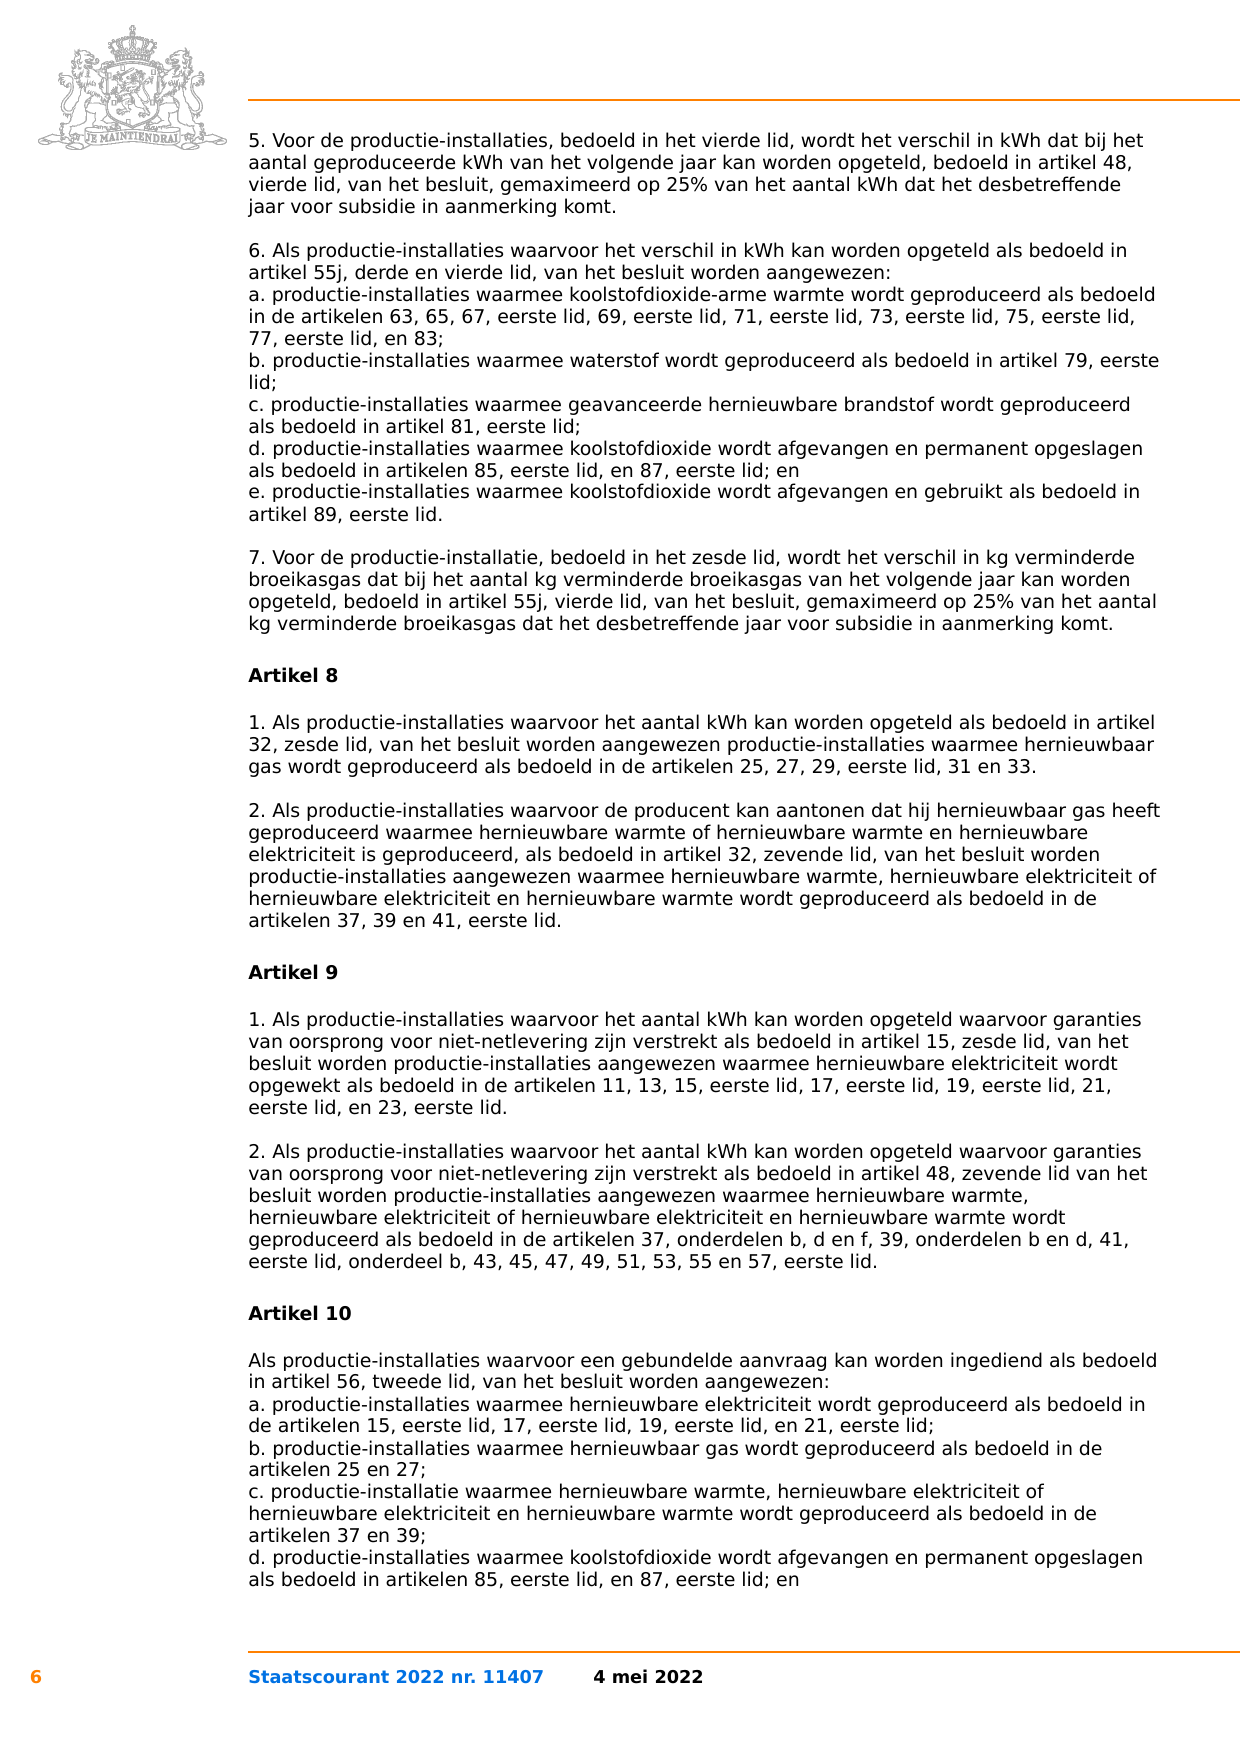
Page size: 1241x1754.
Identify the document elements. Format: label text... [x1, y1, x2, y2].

text 2. Als productie-installaties waarvoor het aantal kWh kan worden opgeteld waarvoor garanties van oorsprong voor niet-netlevering zijn verstrekt als bedoeld in artikel 48, zevende lid van het besluit worden productie-installaties aangewezen waarmee hernieuwbare warmte, hernieuwbare elektriciteit of hernieuwbare elektriciteit en hernieuwbare warmte wordt geproduceerd als bedoeld in de artikelen 37, onderdelen b, d en f, 39, onderdelen b en d, 41, eerste lid, onderdeel b, 43, 45, 47, 49, 51, 53, 55 en 57, eerste lid. [248, 1141, 1163, 1272]
picture [38, 25, 227, 150]
text 7. Voor de productie-installatie, bedoeld in het zesde lid, wordt het verschil in kg verminderde broeikasgas dat bij het aantal kg verminderde broeikasgas van het volgende jaar kan worden opgeteld, bedoeld in artikel 55j, vierde lid, van het besluit, gemaximeerd op 25% van het aantal kg verminderde broeikasgas dat het desbetreffende jaar voor subsidie in aanmerking komt. [248, 547, 1163, 635]
subtitle Artikel 10 [248, 1302, 1163, 1324]
text c. productie-installaties waarmee geavanceerde hernieuwbare brandstof wordt geproduceerd als bedoeld in artikel 81, eerste lid; [248, 393, 1163, 437]
text 1. Als productie-installaties waarvoor het aantal kWh kan worden opgeteld als bedoeld in artikel 32, zesde lid, van het besluit worden aangewezen productie-installaties waarmee hernieuwbaar gas wordt geproduceerd als bedoeld in de artikelen 25, 27, 29, eerste lid, 31 en 33. [248, 712, 1163, 778]
subtitle Artikel 9 [248, 962, 1163, 984]
text d. productie-installaties waarmee koolstofdioxide wordt afgevangen en permanent opgeslagen als bedoeld in artikelen 85, eerste lid, en 87, eerste lid; en [248, 437, 1163, 481]
text a. productie-installaties waarmee koolstofdioxide-arme warmte wordt geproduceerd als bedoeld in de artikelen 63, 65, 67, eerste lid, 69, eerste lid, 71, eerste lid, 73, eerste lid, 75, eerste lid, 77, eerste lid, en 83; [248, 284, 1163, 349]
text 5. Voor de productie-installaties, bedoeld in het vierde lid, wordt het verschil in kWh dat bij het aantal geproduceerde kWh van het volgende jaar kan worden opgeteld, bedoeld in artikel 48, vierde lid, van het besluit, gemaximeerd op 25% van het aantal kWh dat het desbetreffende jaar voor subsidie in aanmerking komt. [248, 130, 1163, 218]
text d. productie-installaties waarmee koolstofdioxide wordt afgevangen en permanent opgeslagen als bedoeld in artikelen 85, eerste lid, en 87, eerste lid; en [248, 1547, 1163, 1591]
text Als productie-installaties waarvoor een gebundelde aanvraag kan worden ingediend als bedoeld in artikel 56, tweede lid, van het besluit worden aangewezen: [248, 1349, 1163, 1393]
text a. productie-installaties waarmee hernieuwbare elektriciteit wordt geproduceerd als bedoeld in de artikelen 15, eerste lid, 17, eerste lid, 19, eerste lid, en 21, eerste lid; [248, 1393, 1163, 1437]
text 1. Als productie-installaties waarvoor het aantal kWh kan worden opgeteld waarvoor garanties van oorsprong voor niet-netlevering zijn verstrekt als bedoeld in artikel 15, zesde lid, van het besluit worden productie-installaties aangewezen waarmee hernieuwbare elektriciteit wordt opgewekt als bedoeld in de artikelen 11, 13, 15, eerste lid, 17, eerste lid, 19, eerste lid, 21, eerste lid, en 23, eerste lid. [248, 1009, 1163, 1119]
text 2. Als productie-installaties waarvoor de producent kan aantonen dat hij hernieuwbaar gas heeft geproduceerd waarmee hernieuwbare warmte of hernieuwbare warmte en hernieuwbare elektriciteit is geproduceerd, als bedoeld in artikel 32, zevende lid, van het besluit worden productie-installaties aangewezen waarmee hernieuwbare warmte, hernieuwbare elektriciteit of hernieuwbare elektriciteit en hernieuwbare warmte wordt geproduceerd als bedoeld in de artikelen 37, 39 en 41, eerste lid. [248, 800, 1163, 932]
text c. productie-installatie waarmee hernieuwbare warmte, hernieuwbare elektriciteit of hernieuwbare elektriciteit en hernieuwbare warmte wordt geproduceerd als bedoeld in de artikelen 37 en 39; [248, 1481, 1163, 1547]
text 6. Als productie-installaties waarvoor het verschil in kWh kan worden opgeteld als bedoeld in artikel 55j, derde en vierde lid, van het besluit worden aangewezen: [248, 240, 1163, 284]
text e. productie-installaties waarmee koolstofdioxide wordt afgevangen en gebruikt als bedoeld in artikel 89, eerste lid. [248, 481, 1163, 525]
subtitle Artikel 8 [248, 665, 1163, 687]
text b. productie-installaties waarmee waterstof wordt geproduceerd als bedoeld in artikel 79, eerste lid; [248, 349, 1163, 393]
text b. productie-installaties waarmee hernieuwbaar gas wordt geproduceerd als bedoeld in de artikelen 25 en 27; [248, 1437, 1163, 1481]
